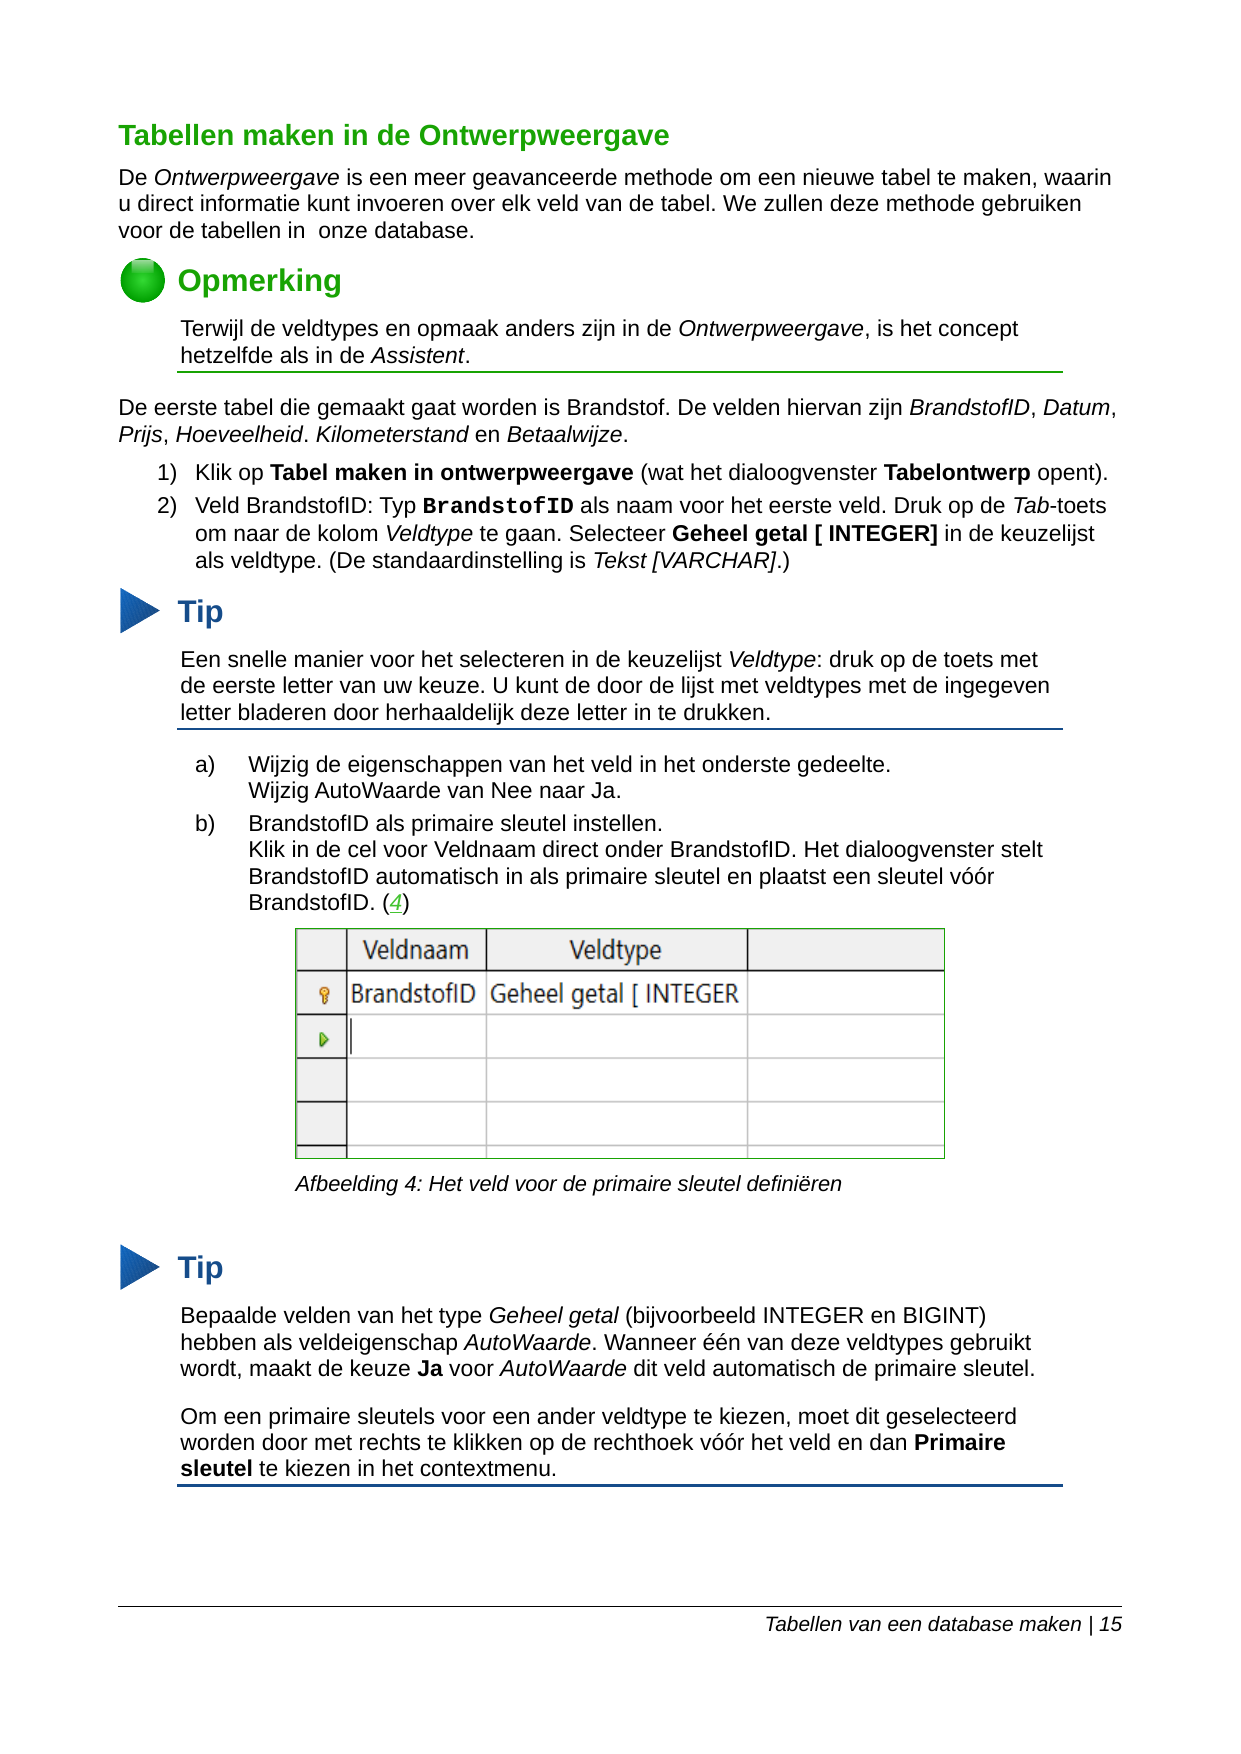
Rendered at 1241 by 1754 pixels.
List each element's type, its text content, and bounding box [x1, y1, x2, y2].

text Bepaalde velden van het type Geheel getal (bijvoorbeeld INTEGER en BIGINT) hebben als veldeigenschap AutoWaarde. Wanneer één van deze veldtypes gebruikt wordt, maakt de keuze Ja voor AutoWaarde dit veld automatisch de primaire sleutel. [177, 1299, 1063, 1382]
subtitle Opmerking [118, 256, 1122, 305]
text Afbeelding 4: Het veld voor de primaire sleutel definiëren [295, 1159, 945, 1196]
list Klik op Tabel maken in ontwerpweergave (wat het dialoogvenster Tabelontwerp opent). [177, 459, 1122, 486]
subtitle Tip [118, 1242, 1122, 1292]
list BrandstofID als primaire sleutel instellen. Klik in de cel voor Veldnaam direct onder BrandstofID. Het dialoogvenster stelt BrandstofID automatisch in als primaire sleutel en plaatst een sleutel vóór BrandstofID. (Afbeelding 4) [195, 810, 1122, 916]
picture [296, 929, 944, 1158]
text Een snelle manier voor het selecteren in de keuzelijst Veldtype: druk op de toets met de eerste letter van uw keuze. U kunt de door de lijst met veldtypes met de ingegeven letter bladeren door herhaaldelijk deze letter in te drukken. [177, 643, 1063, 728]
list Veld BrandstofID: Typ BrandstofID als naam voor het eerste veld. Druk op de Tab-toets om naar de kolom Veldtype te gaan. Selecteer Geheel getal [ INTEGER] in de keuzelijst als veldtype. (De standaardinstelling is Tekst [VARCHAR].) [177, 492, 1122, 573]
subtitle Tip [118, 586, 1122, 636]
text De Ontwerpweergave is een meer geavanceerde methode om een nieuwe tabel te maken, waarin u direct informatie kunt invoeren over elk veld van de tabel. We zullen deze methode gebruiken voor de tabellen in onze database. [118, 164, 1122, 243]
text Om een primaire sleutels voor een ander veldtype te kiezen, moet dit geselecteerd worden door met rechts te klikken op de rechthoek vóór het veld en dan Primaire sleutel te kiezen in het contextmenu. [177, 1400, 1063, 1484]
subtitle Tabellen maken in de Ontwerpweergave [118, 118, 1122, 152]
list Wijzig de eigenschappen van het veld in het onderste gedeelte. Wijzig AutoWaarde van Nee naar Ja. [195, 751, 1122, 804]
text Terwijl de veldtypes en opmaak anders zijn in de Ontwerpweergave, is het concept hetzelfde als in de Assistent. [177, 312, 1063, 371]
text De eerste tabel die gemaakt gaat worden is Brandstof. De velden hiervan zijn BrandstofID, Datum, Prijs, Hoeveelheid. Kilometerstand en Betaalwijze. [118, 394, 1122, 447]
